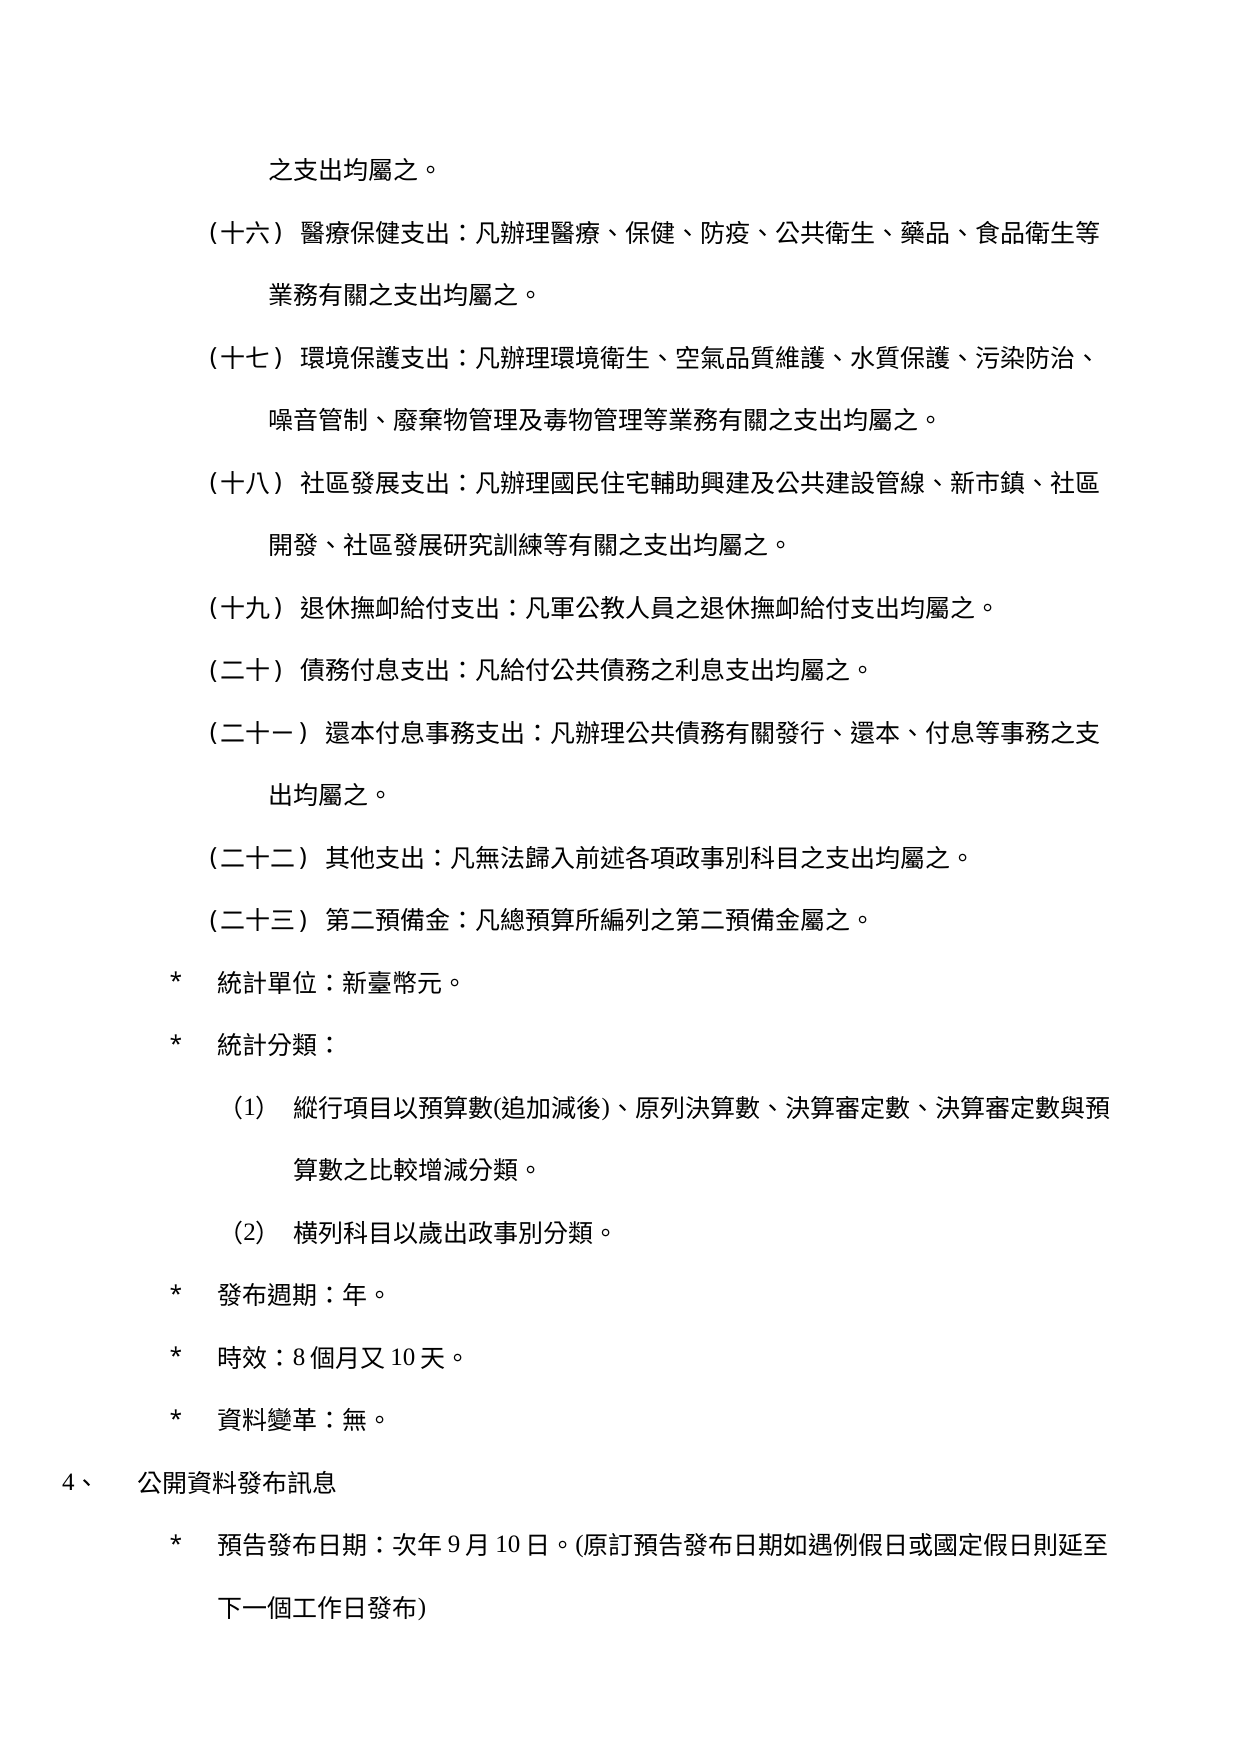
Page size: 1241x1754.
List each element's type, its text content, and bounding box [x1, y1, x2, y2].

list 發布週期：年。 [168, 1252, 1122, 1314]
list 統計分類： [168, 1002, 1122, 1064]
text 之支出均屬之。 [206, 127, 1122, 189]
list 資料變革：無。 [168, 1377, 1122, 1439]
text (十九) 退休撫卹給付支出：凡軍公教人員之退休撫卹給付支出均屬之。 [206, 564, 1122, 627]
text (十八) 社區發展支出：凡辦理國民住宅輔助興建及公共建設管線、新市鎮、社區開發、社區發展研究訓練等有關之支出均屬之。 [206, 439, 1122, 564]
text (十六) 醫療保健支出：凡辦理醫療、保健、防疫、公共衛生、藥品、食品衛生等業務有關之支出均屬之。 [206, 189, 1122, 314]
list 公開資料發布訊息 [62, 1439, 1122, 1502]
text (二十二) 其他支出：凡無法歸入前述各項政事別科目之支出均屬之。 [206, 814, 1122, 877]
list 縱行項目以預算數(追加減後)、原列決算數、決算審定數、決算審定數與預算數之比較增減分類。 [218, 1064, 1122, 1189]
list 時效：8個月又10天。 [168, 1314, 1122, 1377]
list 預告發布日期：次年9月10日。(原訂預告發布日期如遇例假日或國定假日則延至下一個工作日發布) [168, 1502, 1122, 1627]
list 横列科目以歲出政事別分類。 [218, 1189, 1122, 1252]
text (十七) 環境保護支出：凡辦理環境衛生、空氣品質維護、水質保護、污染防治、噪音管制、廢棄物管理及毒物管理等業務有關之支出均屬之。 [206, 314, 1122, 439]
text (二十) 債務付息支出：凡給付公共債務之利息支出均屬之。 [206, 627, 1122, 689]
text (二十ㄧ) 還本付息事務支出：凡辦理公共債務有關發行、還本、付息等事務之支出均屬之。 [206, 689, 1122, 814]
list 統計單位：新臺幣元。 [168, 939, 1122, 1002]
text (二十三) 第二預備金：凡總預算所編列之第二預備金屬之。 [206, 877, 1122, 939]
